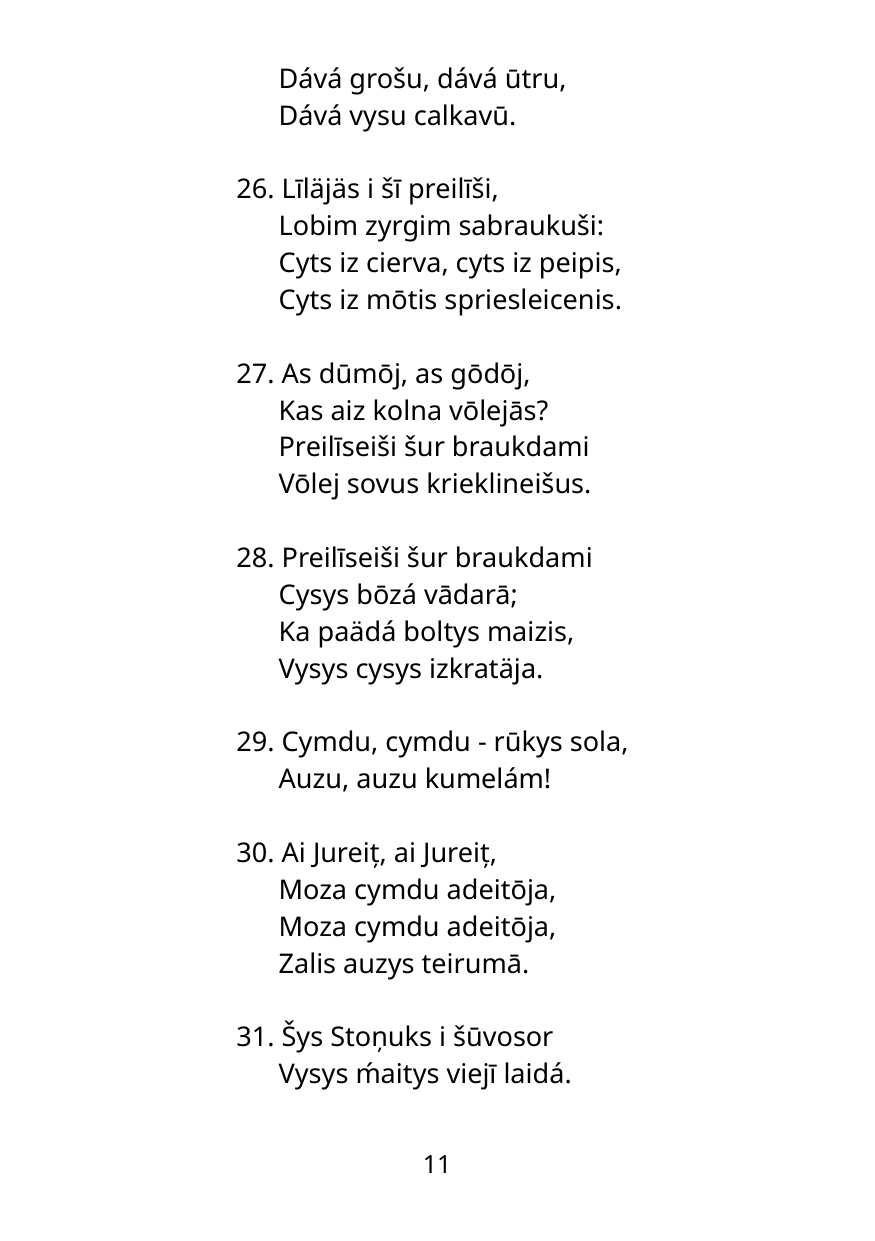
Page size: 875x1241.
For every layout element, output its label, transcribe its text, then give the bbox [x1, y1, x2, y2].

text 31. Šys Stoņuks i šūvosor [236, 1018, 815, 1055]
text Cyts iz cierva, cyts iz peipis, [236, 243, 815, 280]
text 28. Preilīseiši šur braukdami [236, 538, 815, 575]
text Dává grošu, dává ūtru, [236, 59, 815, 96]
text 29. Cymdu, cymdu - rūkys sola, [236, 723, 815, 760]
text Moza cymdu adeitōja, [236, 907, 815, 944]
text Vysys ḿaitys viejī laidá. [236, 1055, 815, 1092]
text Kas aiz kolna vōlejās? [236, 391, 815, 428]
text Ka paädá boltys maizis, [236, 612, 815, 649]
text Vysys cysys izkratäja. [236, 649, 815, 686]
text Preilīseiši šur braukdami [236, 428, 815, 465]
text Zalis auzys teirumā. [236, 944, 815, 981]
text 30. Ai Jureiț, ai Jureiț, [236, 833, 815, 870]
text Cysys bōzá vādarā; [236, 575, 815, 612]
text Auzu, auzu kumelám! [236, 760, 815, 797]
text Moza cymdu adeitōja, [236, 870, 815, 907]
text Cyts iz mōtis spriesleicenis. [236, 280, 815, 317]
text Dává vysu calkavū. [236, 96, 815, 133]
text Lobim zyrgim sabraukuši: [236, 207, 815, 243]
text Vōlej sovus krieklineišus. [236, 465, 815, 502]
text 27. As dūmōj, as gōdōj, [236, 354, 815, 391]
text 26. Līläjäs i šī preilīši, [236, 170, 815, 207]
